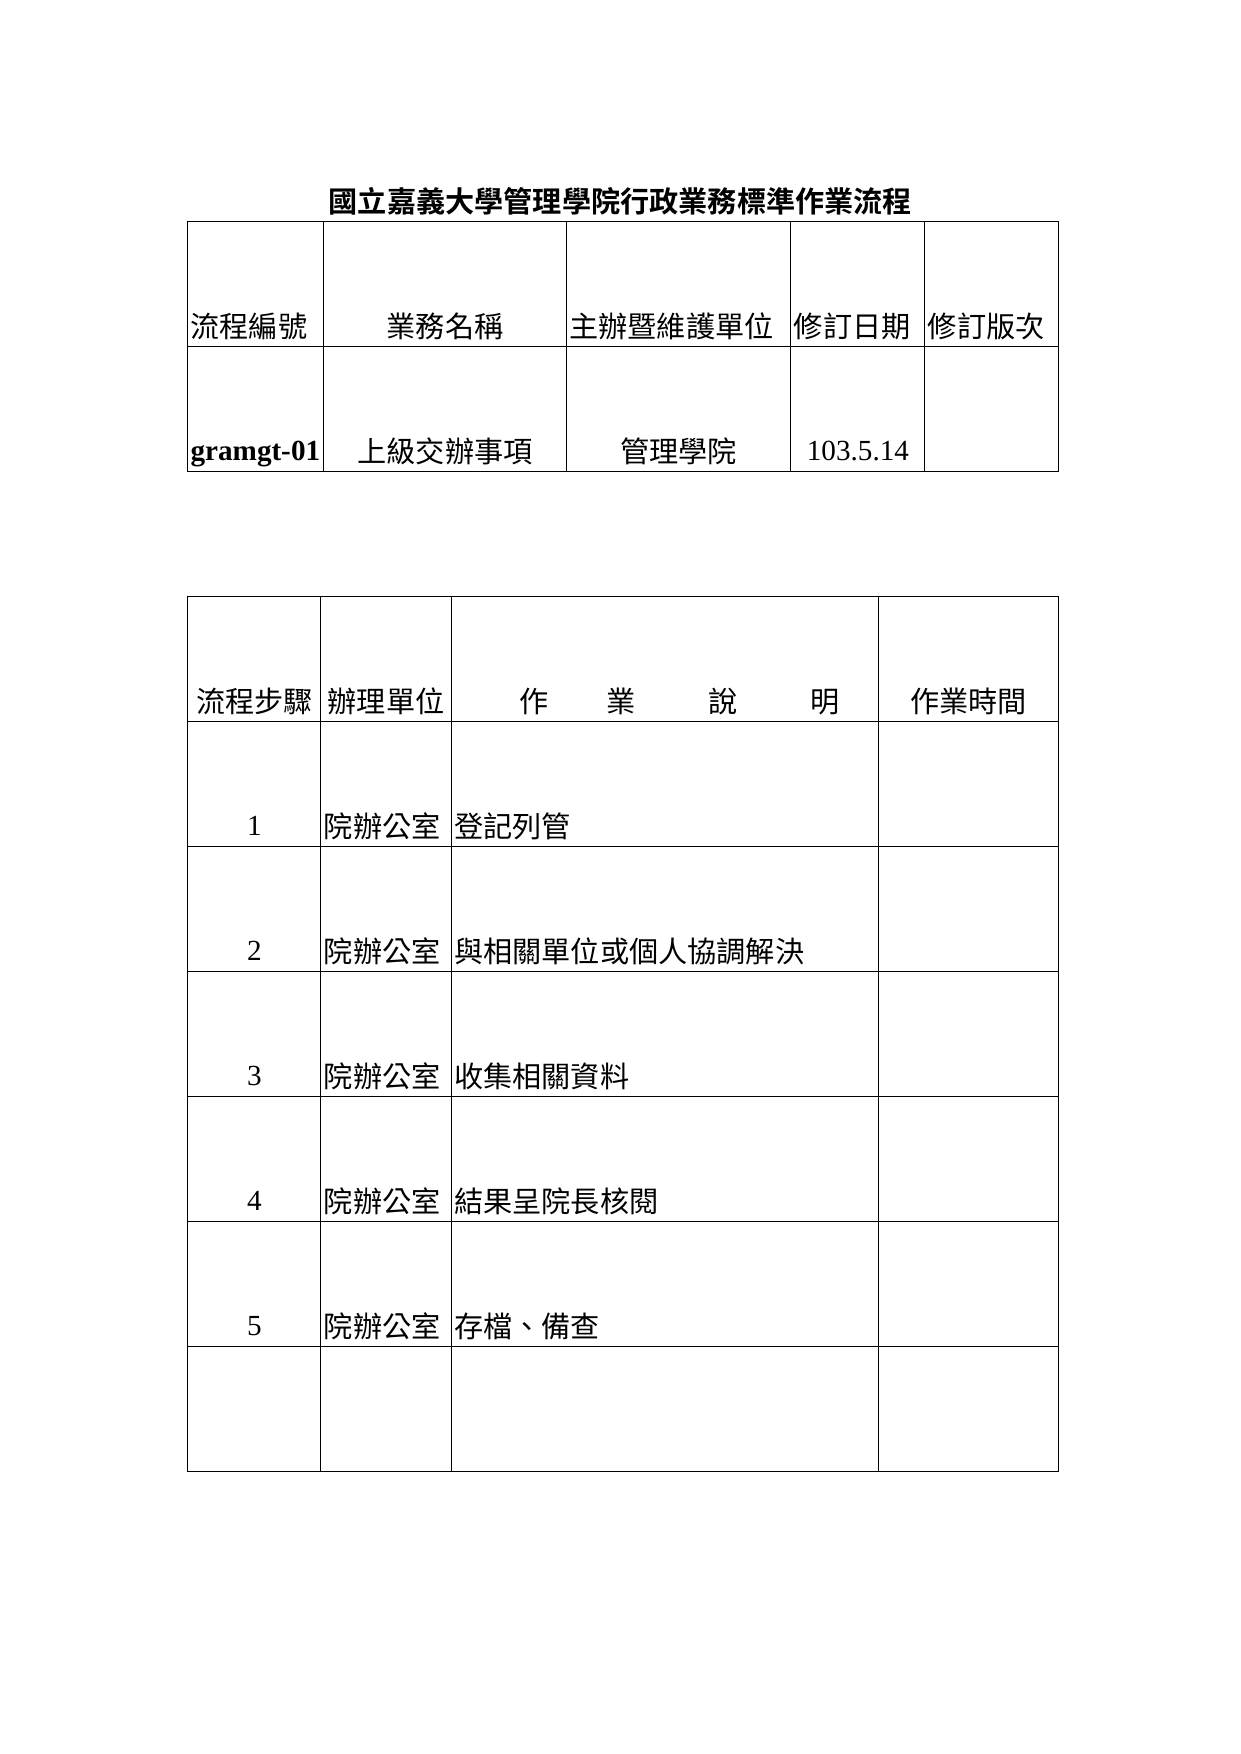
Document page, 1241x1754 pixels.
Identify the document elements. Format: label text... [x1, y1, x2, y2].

table_cell 103.5.14 [791, 347, 924, 471]
table_cell gramgt-01 [188, 347, 323, 471]
table_cell [879, 847, 1058, 971]
table_cell 5 [188, 1222, 320, 1346]
table_cell 上級交辦事項 [324, 347, 566, 471]
table_cell 院辦公室 [321, 847, 451, 971]
table_cell 2 [188, 847, 320, 971]
table_cell 存檔、備查 [452, 1222, 878, 1346]
table_cell 院辦公室 [321, 722, 451, 846]
table_cell [879, 1097, 1058, 1221]
table_cell [879, 722, 1058, 846]
table_cell 登記列管 [452, 722, 878, 846]
table_cell [879, 1347, 1058, 1471]
table_cell [452, 1347, 878, 1471]
text 國立嘉義大學管理學院行政業務標準作業流程 [187, 158, 1053, 221]
table_cell 院辦公室 [321, 1222, 451, 1346]
table_cell 3 [188, 972, 320, 1096]
table_cell [188, 1347, 320, 1471]
table_header 辦理單位 [321, 597, 451, 721]
table_cell [879, 972, 1058, 1096]
table_cell 結果呈院長核閱 [452, 1097, 878, 1221]
table_header 作業時間 [879, 597, 1058, 721]
table_cell 收集相關資料 [452, 972, 878, 1096]
table_header 修訂日期 [791, 222, 924, 346]
table_header 修訂版次 [925, 222, 1058, 346]
table_cell 1 [188, 722, 320, 846]
table_cell 4 [188, 1097, 320, 1221]
table_header 主辦暨維護單位 [567, 222, 790, 346]
table_cell 院辦公室 [321, 1097, 451, 1221]
table_cell 與相關單位或個人協調解決 [452, 847, 878, 971]
table_header 流程編號 [188, 222, 323, 346]
table_header 業務名稱 [324, 222, 566, 346]
table_cell 管理學院 [567, 347, 790, 471]
table_header 作 業 說 明 [452, 597, 878, 721]
table_cell [321, 1347, 451, 1471]
table_cell [879, 1222, 1058, 1346]
table_header 流程步驟 [188, 597, 320, 721]
table_cell [925, 347, 1058, 471]
table_cell 院辦公室 [321, 972, 451, 1096]
